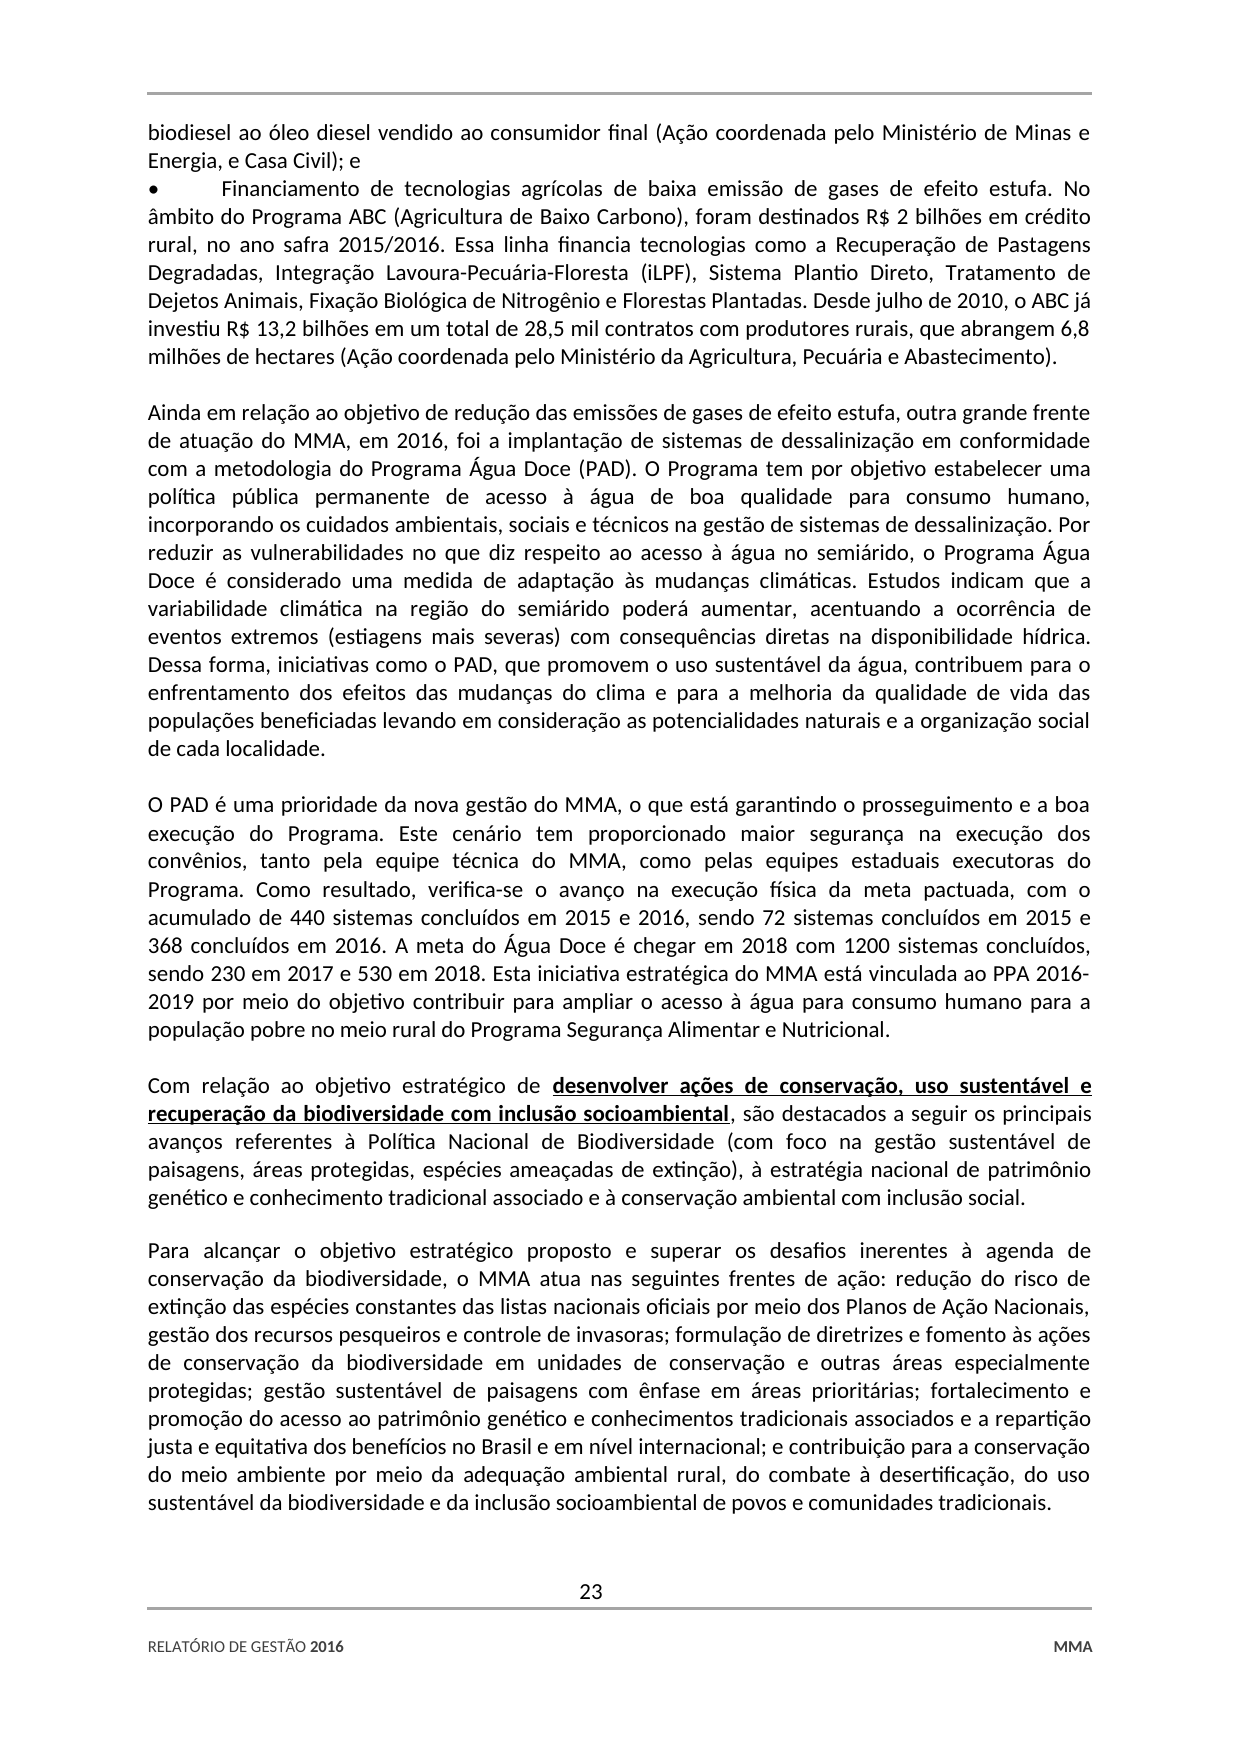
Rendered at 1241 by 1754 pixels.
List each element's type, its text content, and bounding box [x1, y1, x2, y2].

text Ainda em relação ao objetivo de redução das emissões de gases de efeito estufa, outra grande frente de atuação do MMA, em 2016, foi a implantação de sistemas de dessalinização em conformidade com a metodologia do Programa Água Doce (PAD). O Programa tem por objetivo estabelecer uma política pública permanente de acesso à água de boa qualidade para consumo humano, incorporando os cuidados ambientais, sociais e técnicos na gestão de sistemas de dessalinização. Por reduzir as vulnerabilidades no que diz respeito ao acesso à água no semiárido, o Programa Água Doce é considerado uma medida de adaptação às mudanças climáticas. Estudos indicam que a variabilidade climática na região do semiárido poderá aumentar, acentuando a ocorrência de eventos extremos (estiagens mais severas) com consequências diretas na disponibilidade hídrica. Dessa forma, iniciativas como o PAD, que promovem o uso sustentável da água, contribuem para o enfrentamento dos efeitos das mudanças do clima e para a melhoria da qualidade de vida das populações beneficiadas levando em consideração as potencialidades naturais e a organização social de cada localidade. [148, 398, 1092, 763]
text biodiesel ao óleo diesel vendido ao consumidor final (Ação coordenada pelo Ministério de Minas e Energia, e Casa Civil); e [148, 118, 1092, 174]
text Com relação ao objetivo estratégico de desenvolver ações de conservação, uso sustentável e recuperação da biodiversidade com inclusão socioambiental, são destacados a seguir os principais avanços referentes à Política Nacional de Biodiversidade (com foco na gestão sustentável de paisagens, áreas protegidas, espécies ameaçadas de extinção), à estratégia nacional de patrimônio genético e conhecimento tradicional associado e à conservação ambiental com inclusão social. [148, 1071, 1092, 1211]
text O PAD é uma prioridade da nova gestão do MMA, o que está garantindo o prosseguimento e a boa execução do Programa. Este cenário tem proporcionado maior segurança na execução dos convênios, tanto pela equipe técnica do MMA, como pelas equipes estaduais executoras do Programa. Como resultado, verifica-se o avanço na execução física da meta pactuada, com o acumulado de 440 sistemas concluídos em 2015 e 2016, sendo 72 sistemas concluídos em 2015 e 368 concluídos em 2016. A meta do Água Doce é chegar em 2018 com 1200 sistemas concluídos, sendo 230 em 2017 e 530 em 2018. Esta iniciativa estratégica do MMA está vinculada ao PPA 2016-2019 por meio do objetivo contribuir para ampliar o acesso à água para consumo humano para a população pobre no meio rural do Programa Segurança Alimentar e Nutricional. [148, 791, 1092, 1043]
text Para alcançar o objetivo estratégico proposto e superar os desafios inerentes à agenda de conservação da biodiversidade, o MMA atua nas seguintes frentes de ação: redução do risco de extinção das espécies constantes das listas nacionais oficiais por meio dos Planos de Ação Nacionais, gestão dos recursos pesqueiros e controle de invasoras; formulação de diretrizes e fomento às ações de conservação da biodiversidade em unidades de conservação e outras áreas especialmente protegidas; gestão sustentável de paisagens com ênfase em áreas prioritárias; fortalecimento e promoção do acesso ao patrimônio genético e conhecimentos tradicionais associados e a repartição justa e equitativa dos benefícios no Brasil e em nível internacional; e contribuição para a conservação do meio ambiente por meio da adequação ambiental rural, do combate à desertificação, do uso sustentável da biodiversidade e da inclusão socioambiental de povos e comunidades tradicionais. [148, 1236, 1092, 1516]
text • Financiamento de tecnologias agrícolas de baixa emissão de gases de efeito estufa. No âmbito do Programa ABC (Agricultura de Baixo Carbono), foram destinados R$ 2 bilhões em crédito rural, no ano safra 2015/2016. Essa linha financia tecnologias como a Recuperação de Pastagens Degradadas, Integração Lavoura-Pecuária-Floresta (iLPF), Sistema Plantio Direto, Tratamento de Dejetos Animais, Fixação Biológica de Nitrogênio e Florestas Plantadas. Desde julho de 2010, o ABC já investiu R$ 13,2 bilhões em um total de 28,5 mil contratos com produtores rurais, que abrangem 6,8 milhões de hectares (Ação coordenada pelo Ministério da Agricultura, Pecuária e Abastecimento). [148, 174, 1092, 370]
